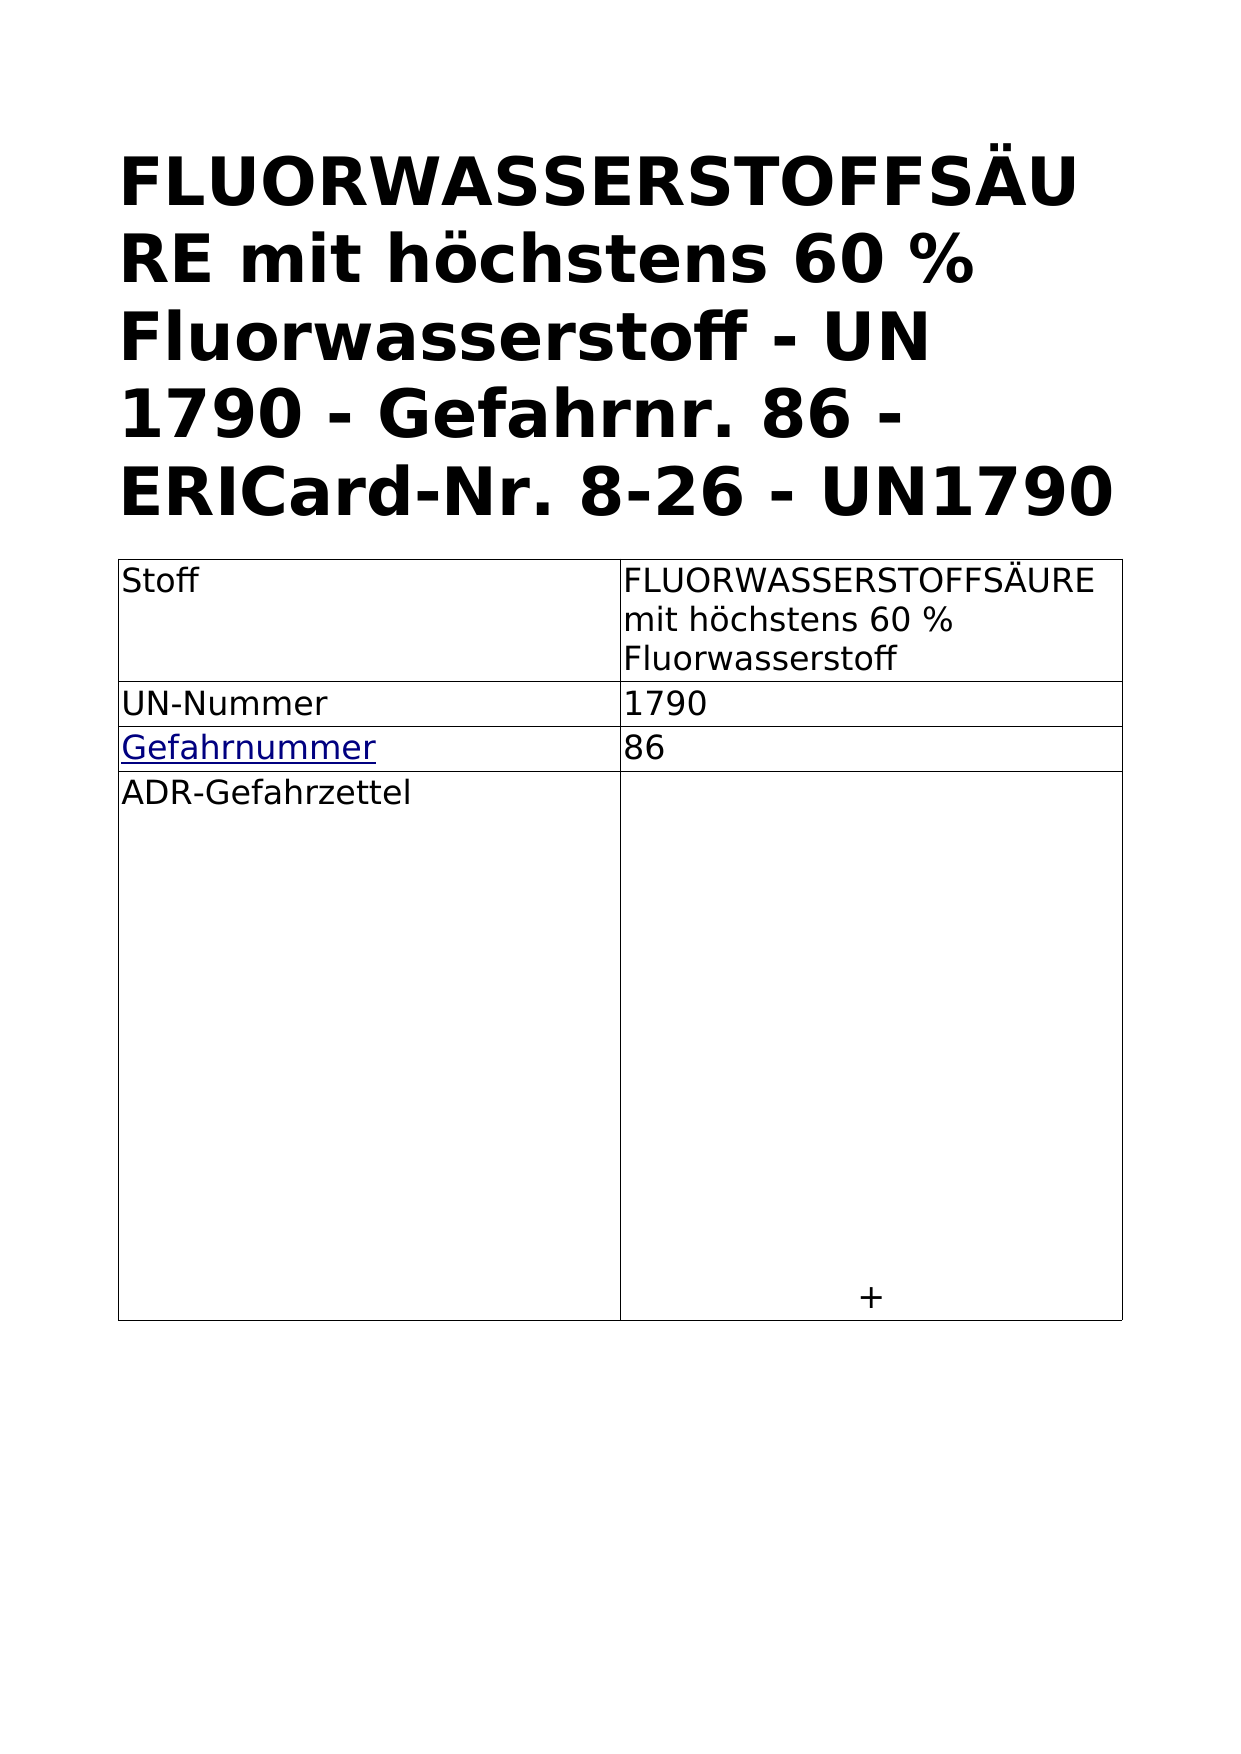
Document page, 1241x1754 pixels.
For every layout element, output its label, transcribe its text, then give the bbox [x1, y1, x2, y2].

table_cell 86 [621, 727, 1122, 771]
subtitle FLUORWASSERSTOFFSÄURE mit höchstens 60 % Fluorwasserstoff - UN 1790 - Gefahrnr. 86 - ERICard-Nr. 8-26 - UN1790 [118, 143, 1122, 531]
table_header FLUORWASSERSTOFFSÄURE mit höchstens 60 % Fluorwasserstoff [621, 560, 1122, 681]
table_cell Gefahrnummer [119, 727, 620, 771]
table_cell UN-Nummer [119, 682, 620, 726]
table_header Stoff [119, 560, 620, 681]
table_cell ADR-Gefahrzettel [119, 772, 620, 1319]
table_cell + [621, 772, 1122, 1319]
table_cell 1790 [621, 682, 1122, 726]
